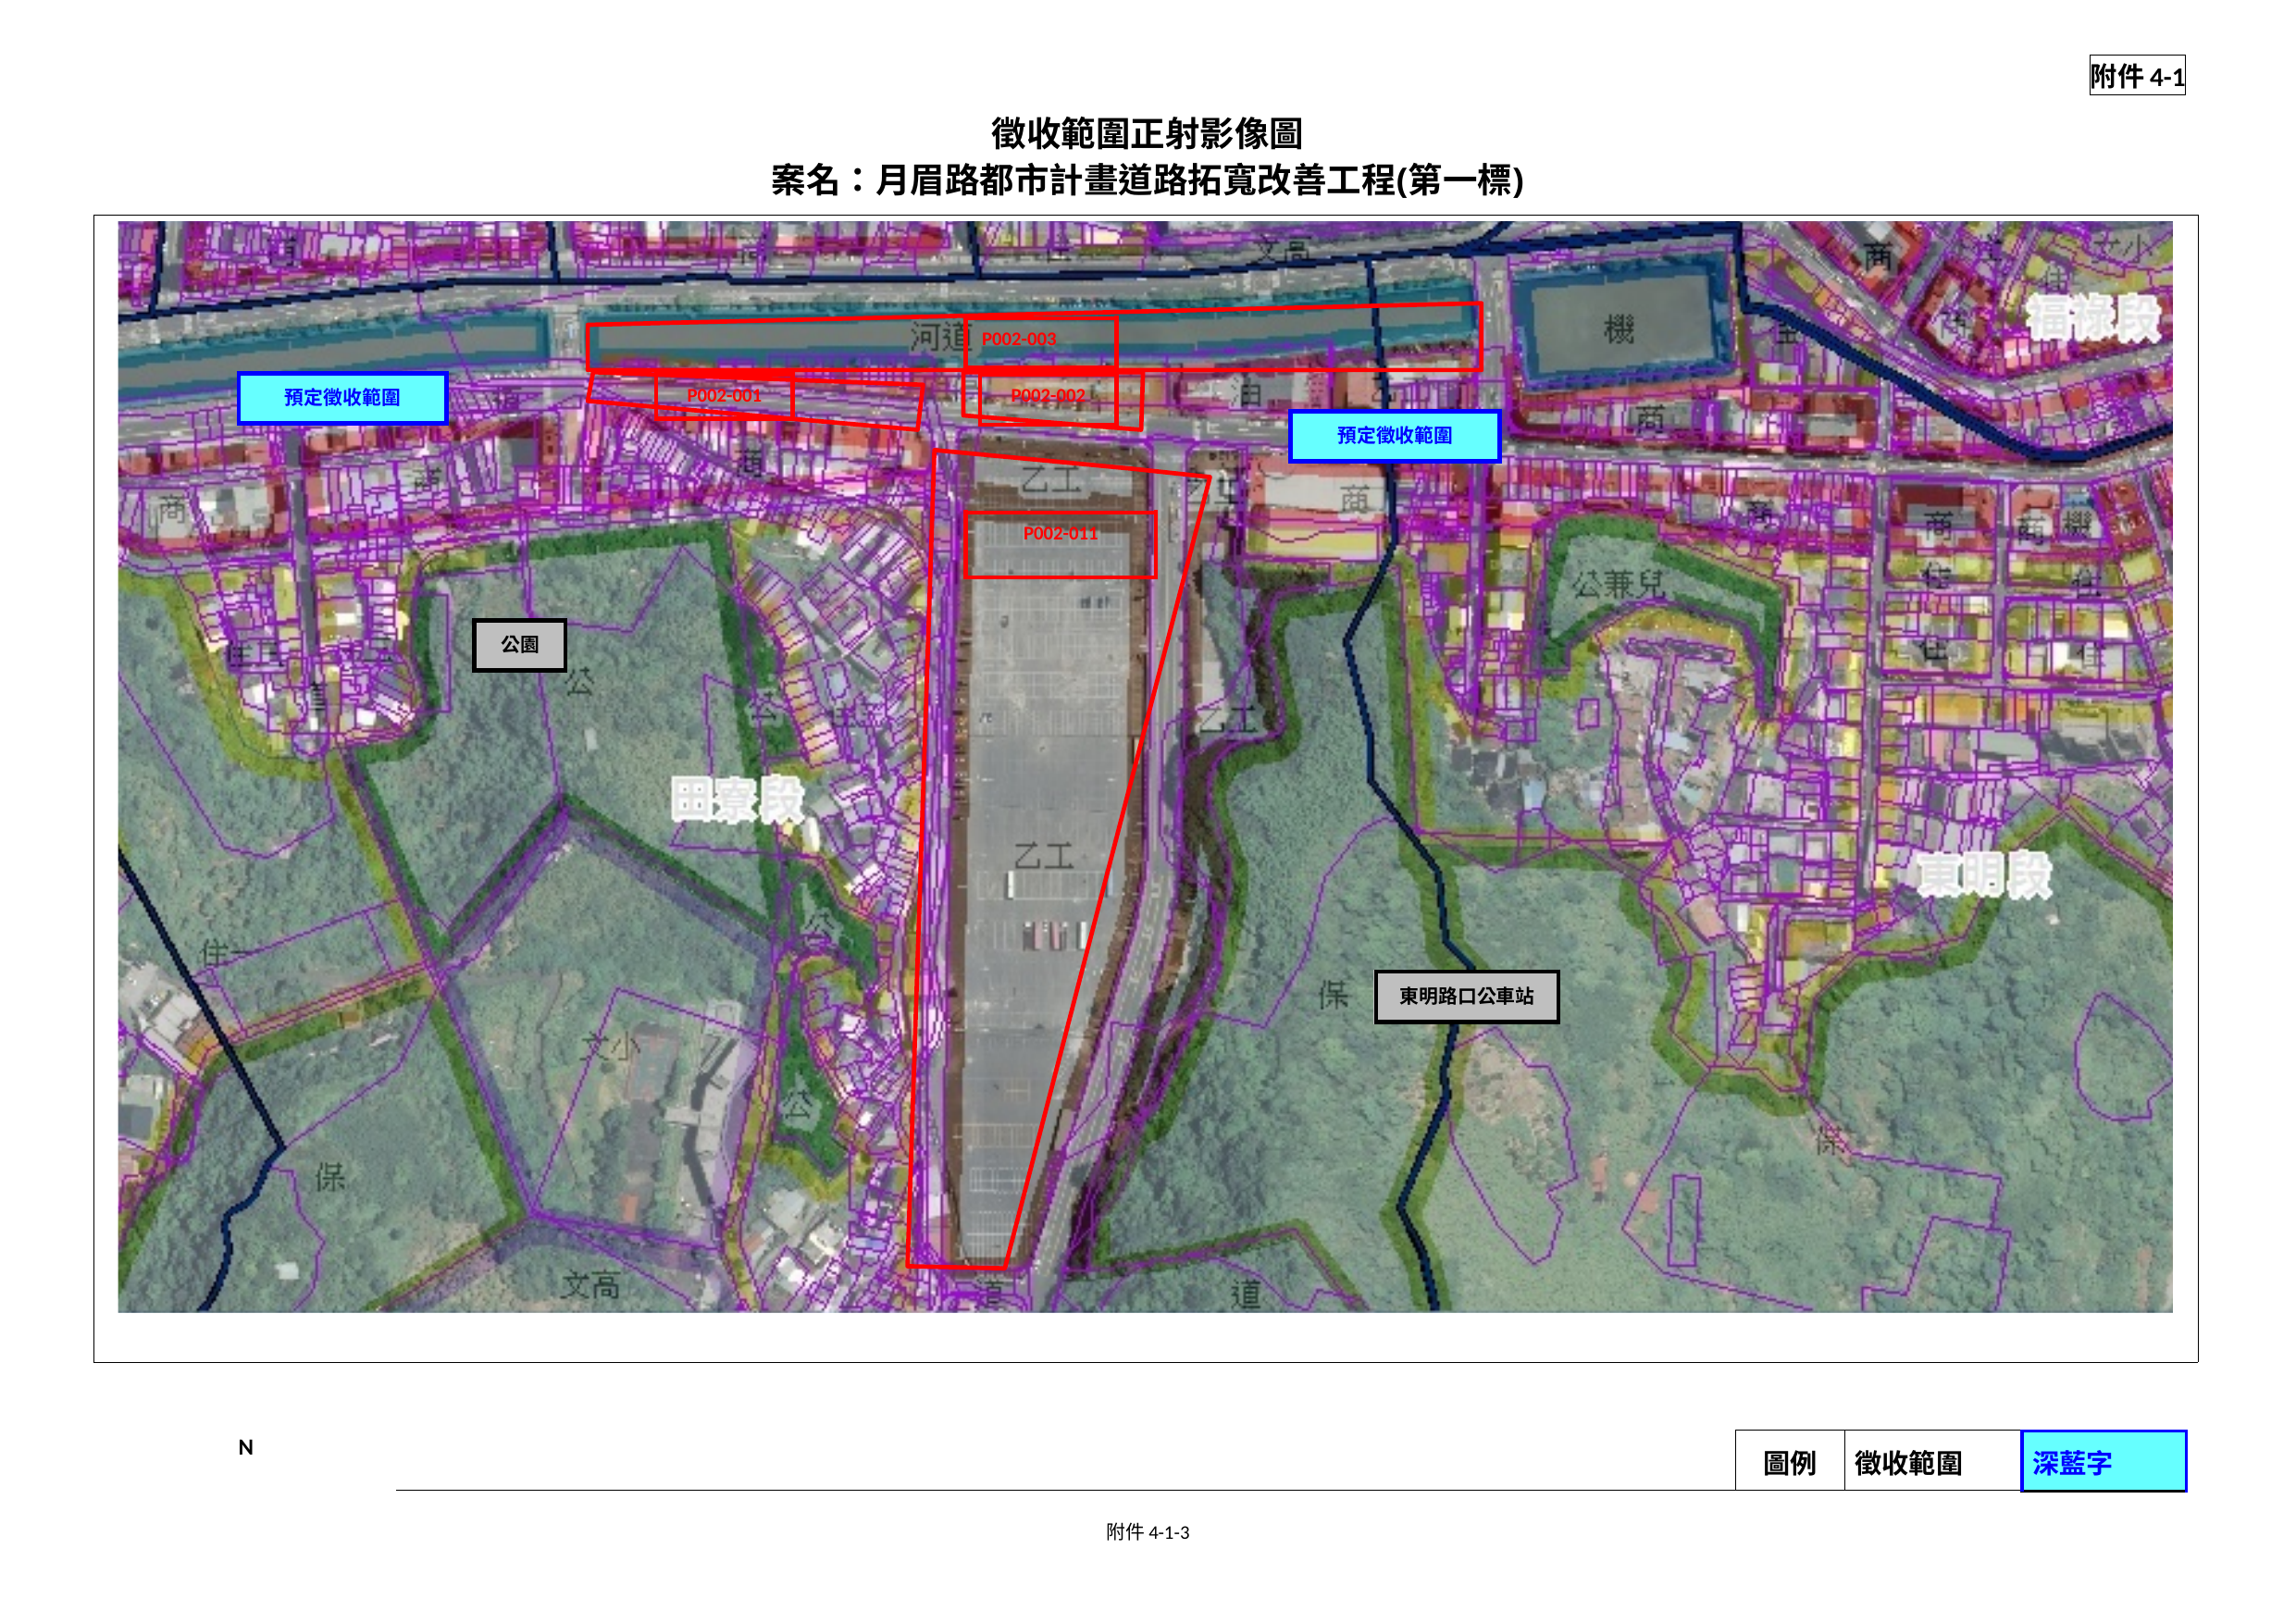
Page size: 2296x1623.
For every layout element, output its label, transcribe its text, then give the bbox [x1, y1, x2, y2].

text 預定徵收範圍 [1307, 420, 1483, 448]
text 公園 [490, 629, 550, 657]
text P002-011 [982, 521, 1140, 545]
text P002-002 [996, 383, 1100, 407]
table_header [396, 1430, 1735, 1490]
text P002-001 [672, 383, 776, 407]
text 徵收範圍正射影像圖 [109, 109, 2186, 155]
table_header N [95, 1430, 396, 1490]
text 案名：月眉路都市計畫道路拓寬改善工程(第一標) [109, 155, 2186, 202]
text 東明路口公車站 [1392, 981, 1543, 1009]
text 預定徵收範圍 [254, 382, 430, 410]
table_header 深藍字 [2024, 1432, 2185, 1490]
text P002-003 [982, 328, 1100, 351]
picture [118, 221, 2173, 1313]
table_header 圖例 [1736, 1431, 1844, 1490]
table_header 徵收範圍 [1845, 1431, 2020, 1490]
